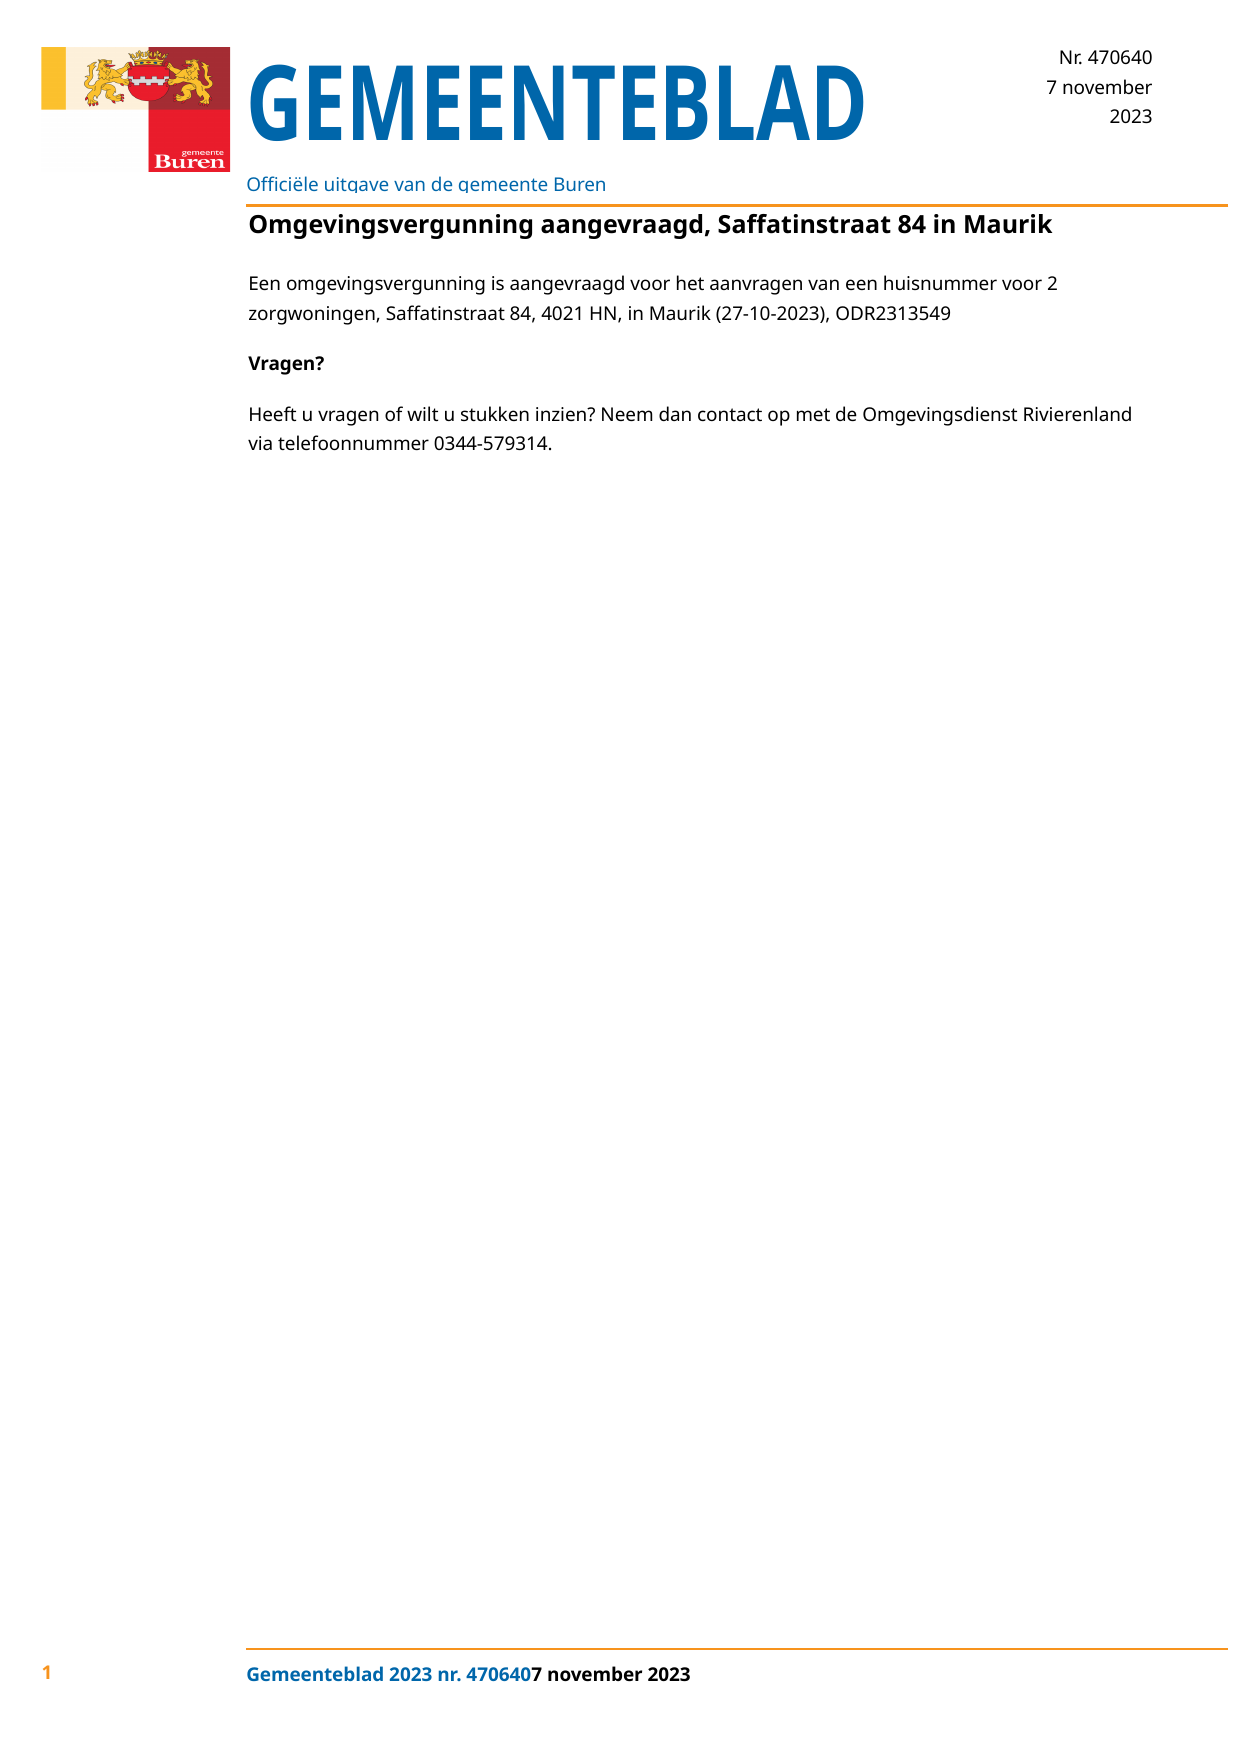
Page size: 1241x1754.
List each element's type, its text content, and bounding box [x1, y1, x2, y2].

picture [41, 47, 231, 172]
text Heeft u vragen of wilt u stukken inzien? Neem dan contact op met de Omgevingsdienst Rivierenland via telefoonnummer 0344-579314. [248, 401, 1152, 456]
text Vragen? [248, 350, 1152, 376]
text Een omgevingsvergunning is aangevraagd voor het aanvragen van een huisnummer voor 2 zorgwoningen, Saffatinstraat 84, 4021 HN, in Maurik (27-10-2023), ODR2313549 [248, 270, 1152, 326]
text Omgevingsvergunning aangevraagd, Saffatinstraat 84 in Maurik [248, 207, 1152, 241]
